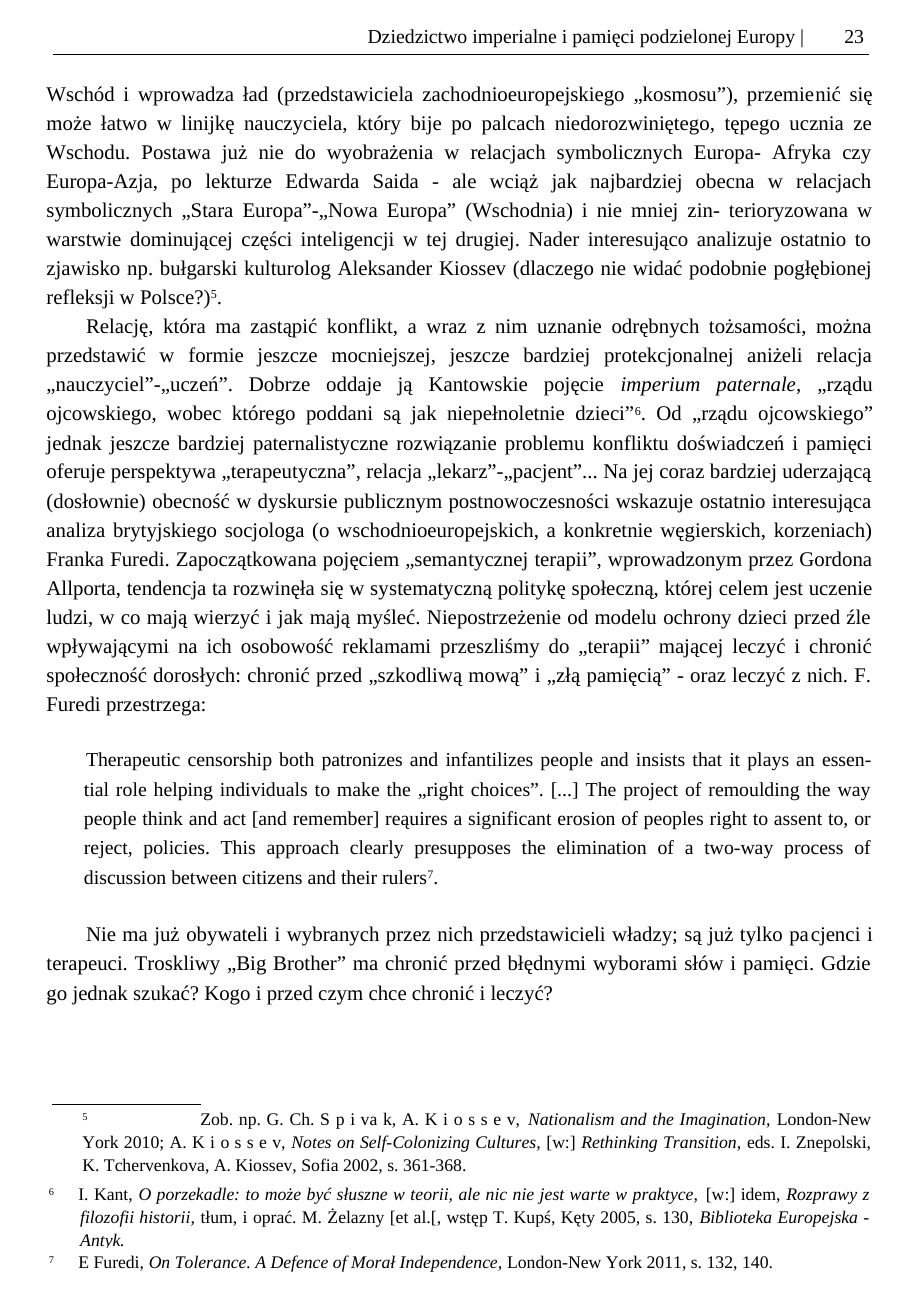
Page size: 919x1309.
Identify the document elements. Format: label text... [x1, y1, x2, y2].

text Dziedzictwo imperialne i pamięci podzielonej Europy | 23 [367, 25, 871, 47]
text 6 I. Kant, O porzekadle: to może być słuszne w teorii, ale nic nie jest warte w praktyce, [w:] idem, Roz­prawy z filozofii historii, tłum, i oprać. M. Żelazny [et al.[, wstęp T. Kupś, Kęty 2005, s. 130, Biblioteka Europejska - Antyk. [49, 1184, 871, 1248]
text 5 Zob. np. G. Ch. S p i va k, A. K i o s s e v, Nationalism and the Imagination, London-New York 2010; A. K i o s s e v, Notes on Self-Colonizing Cultures, [w:] Rethinking Transition, eds. I. Znepolski, K. Tchervenkova, A. Kiossev, Sofia 2002, s. 361-368. [82, 1109, 871, 1175]
text Relację, która ma zastąpić konflikt, a wraz z nim uznanie odrębnych tożsamości, można przedstawić w formie jeszcze mocniejszej, jeszcze bardziej protekcjonalnej aniżeli relacja „nauczyciel”-„uczeń”. Dobrze oddaje ją Kantowskie pojęcie imperium paternale, „rządu ojcowskiego, wobec którego poddani są jak niepełnoletnie dzieci”6. Od „rządu ojcowskie­go” jednak jeszcze bardziej paternalistyczne rozwiązanie problemu konfliktu doświadczeń i pamięci oferuje perspektywa „terapeutyczna”, relacja „lekarz”-„pacjent”... Na jej coraz bardziej uderzającą (dosłownie) obecność w dyskursie publicznym postnowoczesności wskazuje ostatnio interesująca analiza brytyjskiego socjologa (o wschodnioeuropejskich, a konkretnie węgierskich, korzeniach) Franka Furedi. Zapoczątkowana pojęciem „seman­tycznej terapii”, wprowadzonym przez Gordona Allporta, tendencja ta rozwinęła się w sy­stematyczną politykę społeczną, której celem jest uczenie ludzi, w co mają wierzyć i jak mają myśleć. Niepostrzeżenie od modelu ochrony dzieci przed źle wpływającymi na ich osobowość reklamami przeszliśmy do „terapii” mającej leczyć i chronić społeczność do­rosłych: chronić przed „szkodliwą mową” i „złą pamięcią” - oraz leczyć z nich. F. Furedi przestrzega: [46, 314, 873, 716]
text Therapeutic censorship both patronizes and infantilizes people and insists that it plays an essen- tial role helping individuals to make the „right choices”. [...] The project of remoulding the way people think and act [and remember] reąuires a significant erosion of peoples right to assent to, or reject, policies. This approach clearly presupposes the elimination of a two-way process of discussion between citizens and their rulers7. [84, 748, 873, 888]
text Nie ma już obywateli i wybranych przez nich przedstawicieli władzy; są już tylko pa­cjenci i terapeuci. Troskliwy „Big Brother” ma chronić przed błędnymi wyborami słów i pamięci. Gdzie go jednak szukać? Kogo i przed czym chce chronić i leczyć? [46, 922, 873, 1005]
text 7 E Furedi, On Tolerance. A Defence of Morał Independence, London-New York 2011, s. 132, 140. [49, 1252, 871, 1272]
text Wschód i wprowadza ład (przedstawiciela zachodnioeuropejskiego „kosmosu”), przemie­nić się może łatwo w linijkę nauczyciela, który bije po palcach niedorozwiniętego, tępego ucznia ze Wschodu. Postawa już nie do wyobrażenia w relacjach symbolicznych Europa- Afryka czy Europa-Azja, po lekturze Edwarda Saida - ale wciąż jak najbardziej obecna w relacjach symbolicznych „Stara Europa”-„Nowa Europa” (Wschodnia) i nie mniej zin- terioryzowana w warstwie dominującej części inteligencji w tej drugiej. Nader interesująco analizuje ostatnio to zjawisko np. bułgarski kulturolog Aleksander Kiossev (dlaczego nie widać podobnie pogłębionej refleksji w Polsce?)5. [46, 82, 873, 309]
